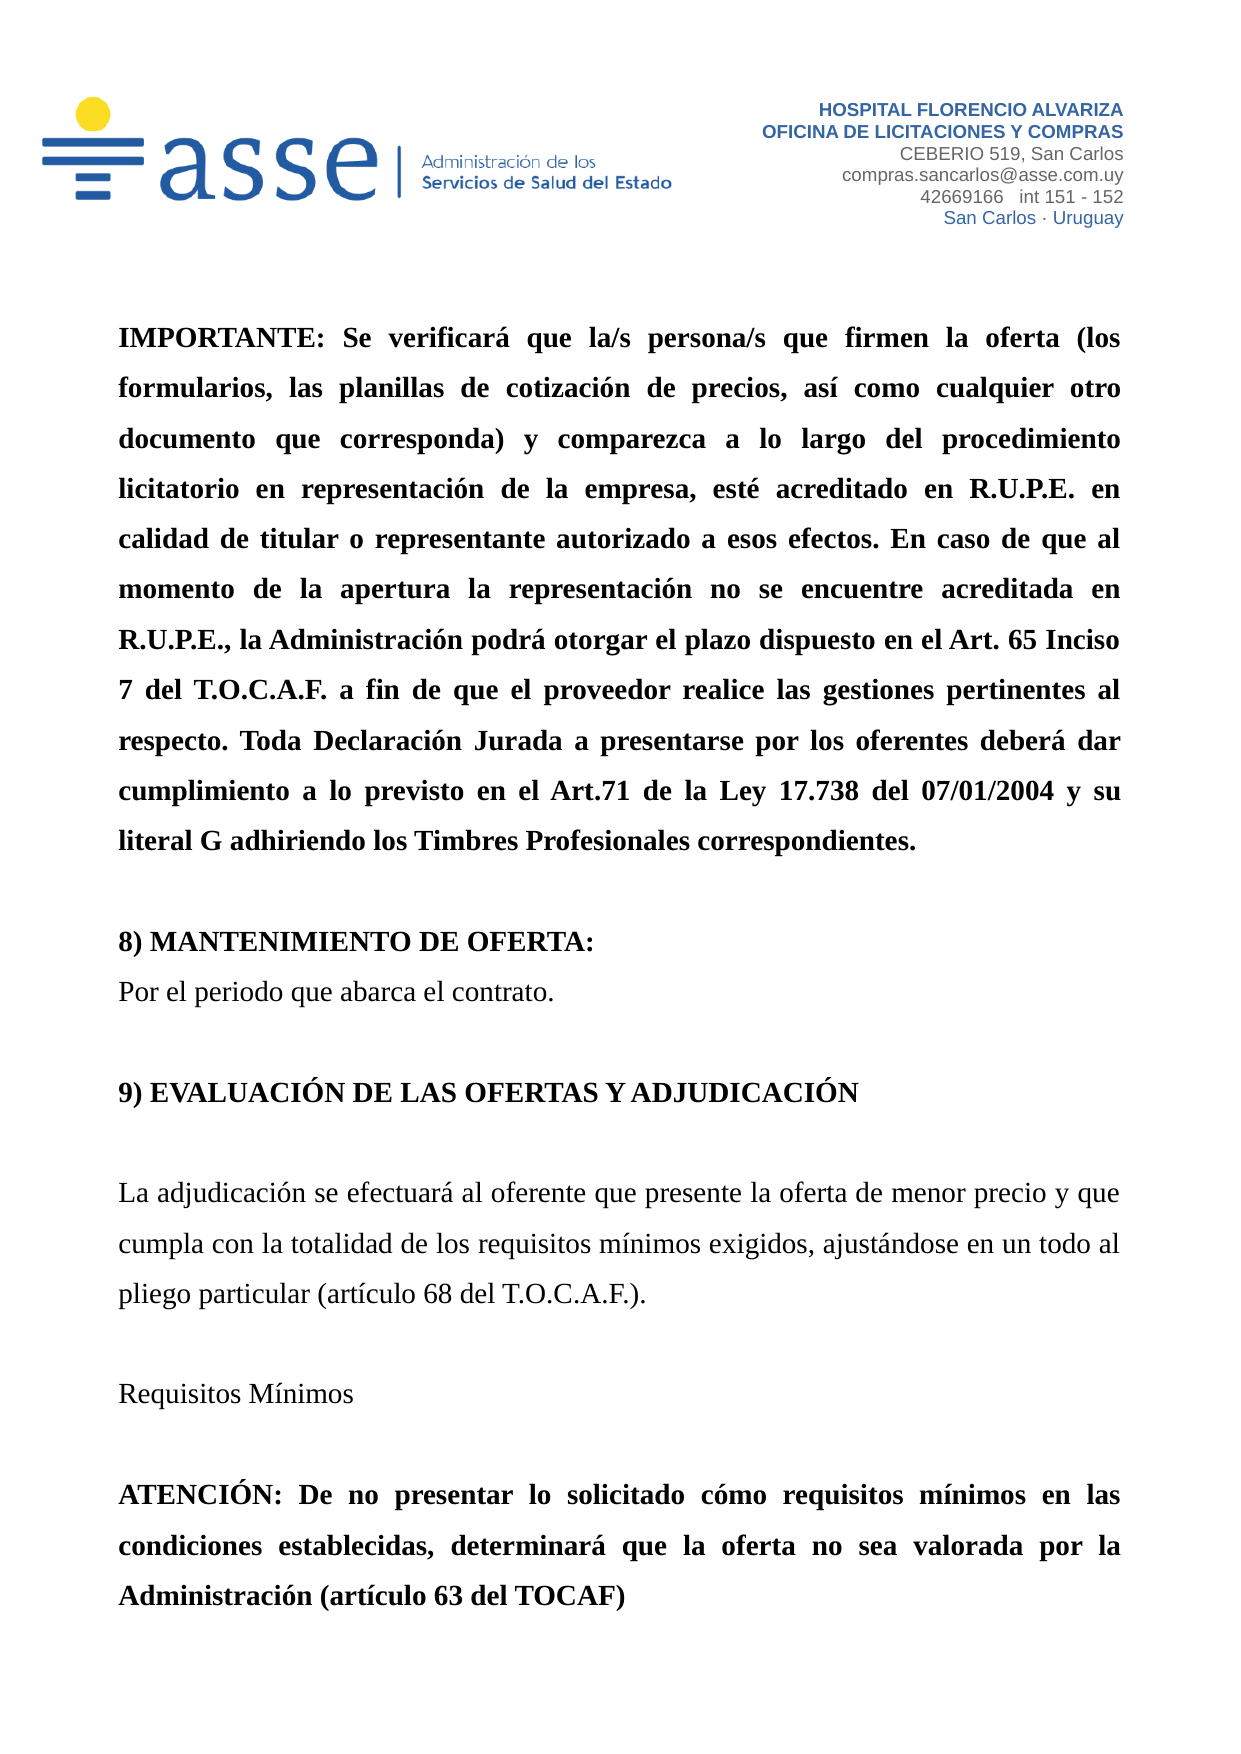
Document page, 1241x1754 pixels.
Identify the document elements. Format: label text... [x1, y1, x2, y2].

text 9) EVALUACIÓN DE LAS OFERTAS Y ADJUDICACIÓN [118, 1075, 1122, 1108]
text 8) MANTENIMIENTO DE OFERTA: [118, 924, 1122, 957]
picture [0, 60, 712, 237]
text La adjudicación se efectuará al oferente que presente la oferta de menor precio y que cumpla con la totalidad de los requisitos mínimos exigidos, ajustándose en un todo al pliego particular (artículo 68 del T.O.C.A.F.). [118, 1175, 1122, 1309]
text Por el periodo que abarca el contrato. [118, 974, 1122, 1008]
text ATENCIÓN: De no presentar lo solicitado cómo requisitos mínimos en las condiciones establecidas, determinará que la oferta no sea valorada por la Administración (artículo 63 del TOCAF) [118, 1477, 1122, 1611]
text Requisitos Mínimos [118, 1377, 1122, 1410]
text IMPORTANTE: Se verificará que la/s persona/s que firmen la oferta (los formularios, las planillas de cotización de precios, así como cualquier otro documento que corresponda) y comparezca a lo largo del procedimiento licitatorio en representación de la empresa, esté acreditado en R.U.P.E. en calidad de titular o representante autorizado a esos efectos. En caso de que al momento de la apertura la representación no se encuentre acreditada en R.U.P.E., la Administración podrá otorgar el plazo dispuesto en el Art. 65 Inciso 7 del T.O.C.A.F. a fin de que el proveedor realice las gestiones pertinentes al respecto. Toda Declaración Jurada a presentarse por los oferentes deberá dar cumplimiento a lo previsto en el Art.71 de la Ley 17.738 del 07/01/2004 y su literal G adhiriendo los Timbres Profesionales correspondientes. [118, 320, 1122, 857]
